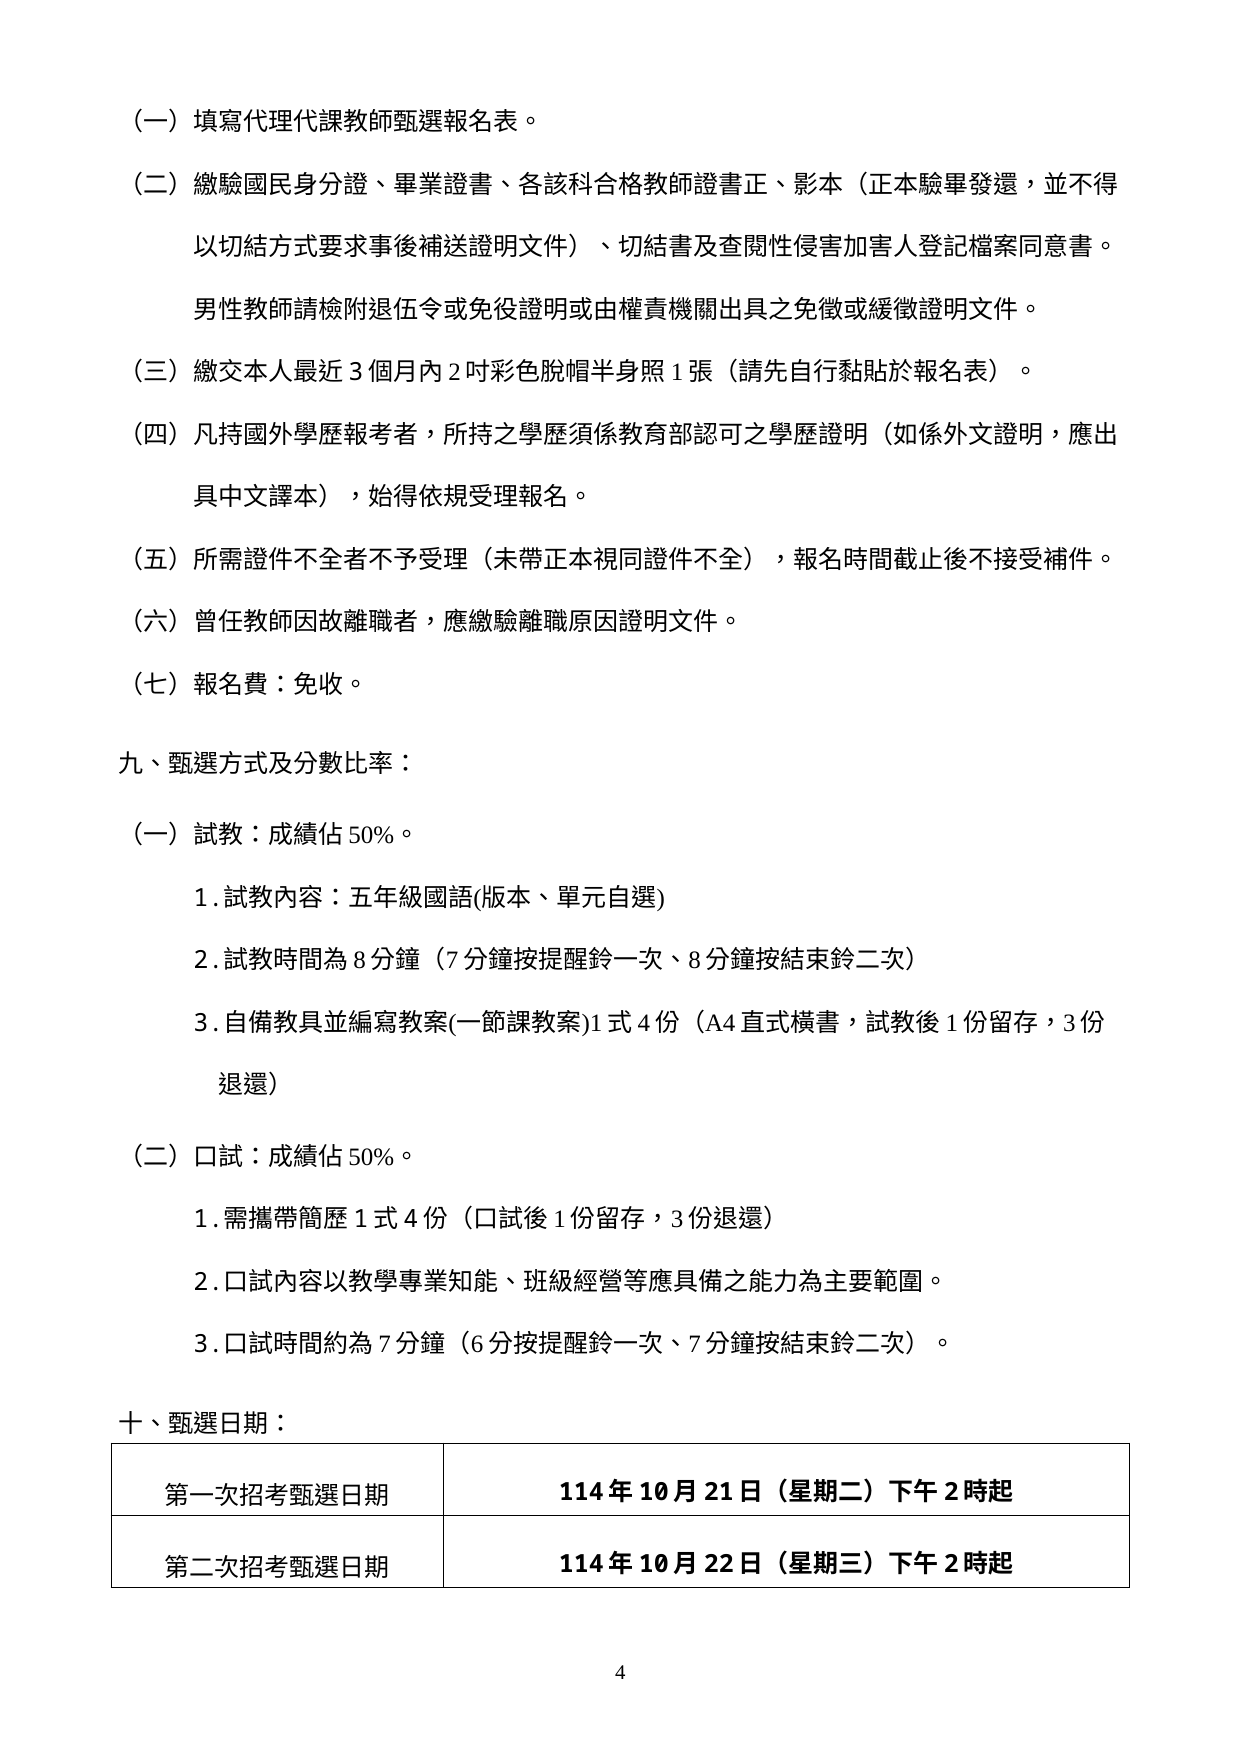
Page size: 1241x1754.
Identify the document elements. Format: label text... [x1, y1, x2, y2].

table_header 第一次招考甄選日期 [112, 1444, 443, 1514]
text （五）所需證件不全者不予受理（未帶正本視同證件不全），報名時間截止後不接受補件。 [118, 516, 1122, 578]
text （一）填寫代理代課教師甄選報名表。 [118, 78, 1122, 141]
text （六）曾任教師因故離職者，應繳驗離職原因證明文件。 [118, 578, 1122, 641]
text （二）繳驗國民身分證、畢業證書、各該科合格教師證書正、影本（正本驗畢發還，並不得以切結方式要求事後補送證明文件）、切結書及查閱性侵害加害人登記檔案同意書。男性教師請檢附退伍令或免役證明或由權責機關出具之免徵或緩徵證明文件。 [118, 141, 1122, 328]
text 1.需攜帶簡歷1式4份（口試後1份留存，3份退還） [193, 1175, 1122, 1238]
text 1.試教內容：五年級國語(版本、單元自選) [193, 854, 1122, 916]
table_cell 114年10月22日（星期三）下午2時起 [444, 1516, 1129, 1587]
text （四）凡持國外學歷報考者，所持之學歷須係教育部認可之學歷證明（如係外文證明，應出具中文譯本），始得依規受理報名。 [118, 391, 1122, 516]
text 2.口試內容以教學專業知能、班級經營等應具備之能力為主要範圍。 [193, 1238, 1122, 1300]
text （七）報名費：免收。 [118, 641, 1122, 703]
text （二）口試：成績佔50%。 [118, 1113, 1122, 1175]
text 3.自備教具並編寫教案(一節課教案)1式4份（A4直式橫書，試教後1份留存，3份退還） [193, 979, 1122, 1104]
table_header 114年10月21日（星期二）下午2時起 [444, 1444, 1129, 1514]
text （一）試教：成績佔50%。 [118, 791, 1122, 854]
table_cell 第二次招考甄選日期 [112, 1516, 443, 1587]
text 3.口試時間約為7分鐘（6分按提醒鈴一次、7分鐘按結束鈴二次）。 [193, 1300, 1122, 1363]
text 十、甄選日期： [118, 1380, 1122, 1442]
text 九、甄選方式及分數比率： [118, 720, 1122, 783]
text 2.試教時間為8分鐘（7分鐘按提醒鈴一次、8分鐘按結束鈴二次） [193, 916, 1122, 979]
text （三）繳交本人最近3個月內2吋彩色脫帽半身照1張（請先自行黏貼於報名表）。 [118, 328, 1122, 391]
